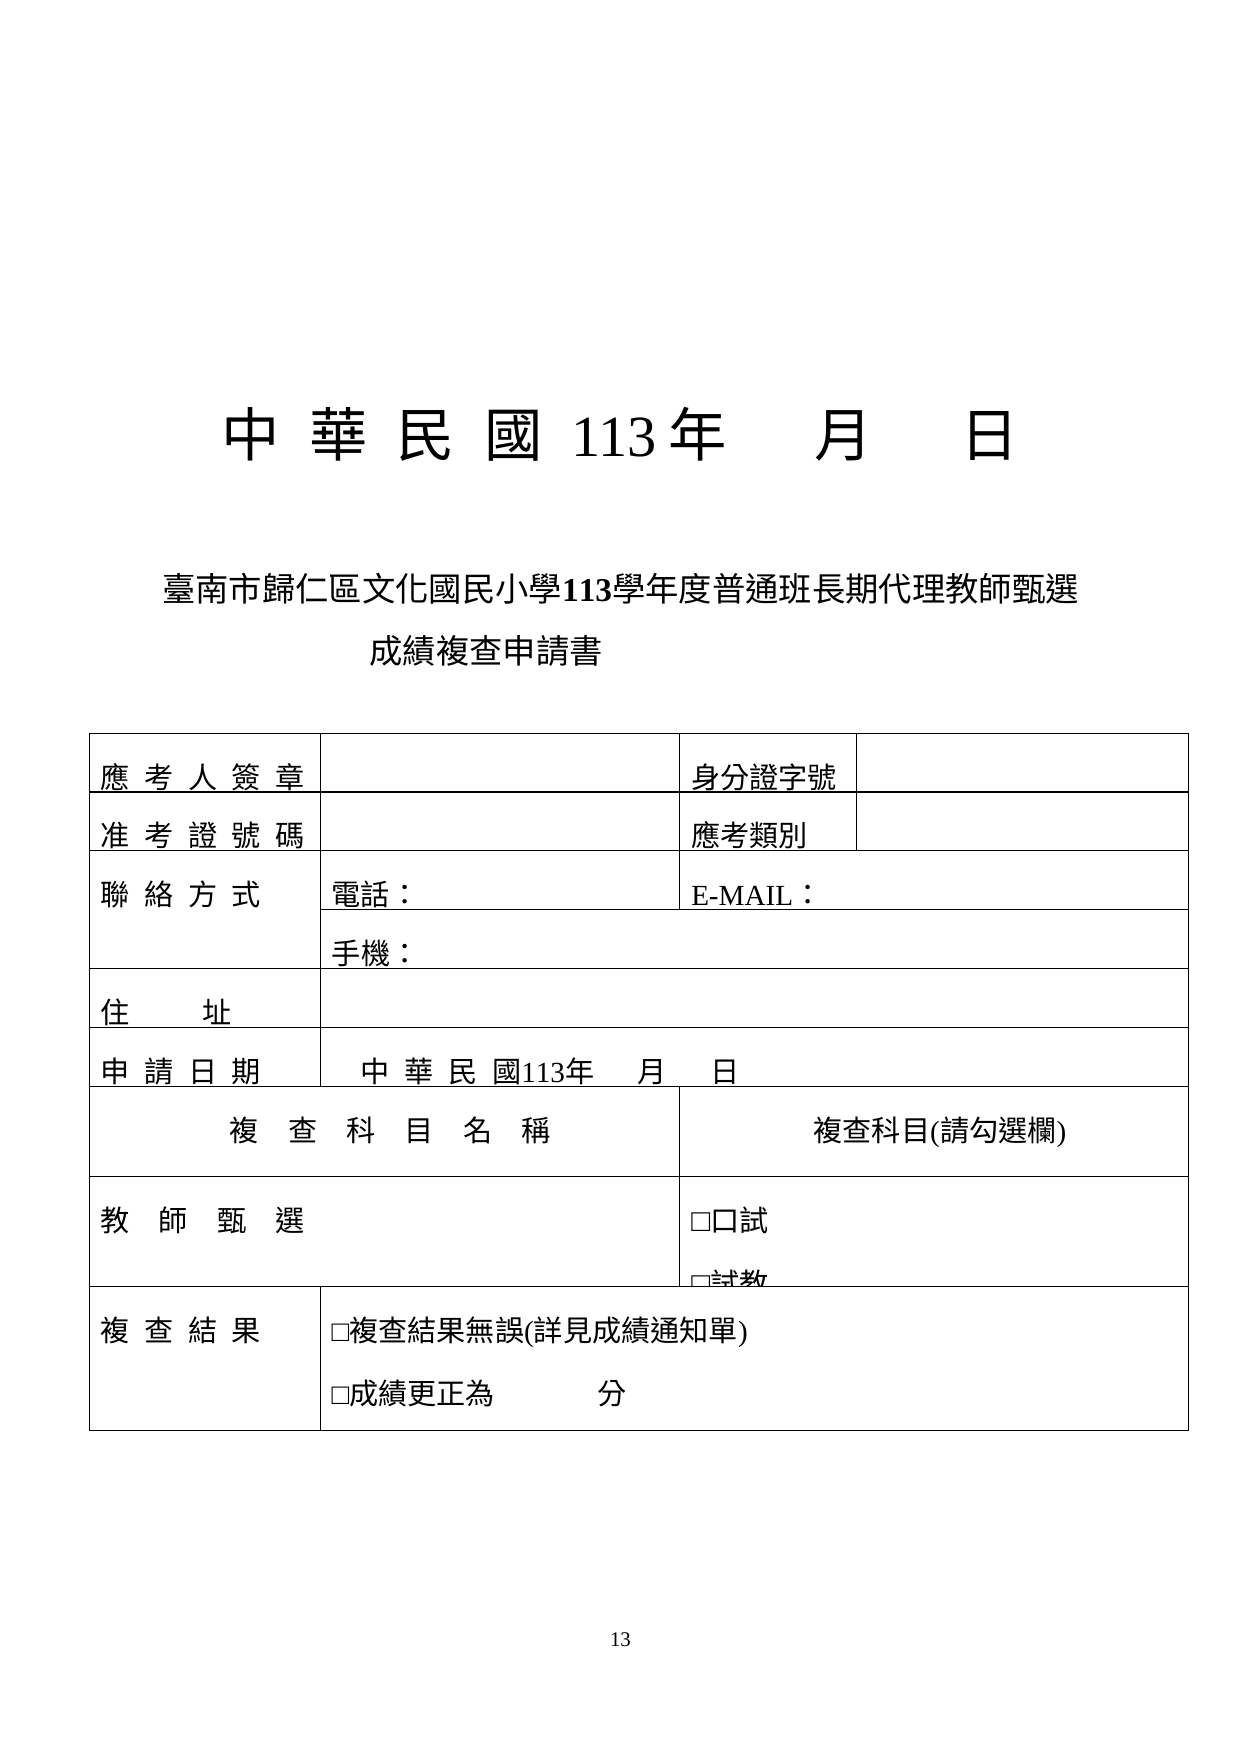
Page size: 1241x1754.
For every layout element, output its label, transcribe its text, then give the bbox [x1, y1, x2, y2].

table_cell 複 查 結 果 [90, 1287, 320, 1429]
table_cell E-MAIL： [680, 851, 1188, 909]
table_cell 手機： [321, 910, 1188, 968]
table_header [321, 734, 679, 791]
table_header [857, 734, 1188, 791]
table_cell 應考類別 [680, 793, 856, 850]
table_cell [321, 969, 1188, 1027]
table_cell 准 考 證 號 碼 [90, 793, 320, 850]
table_cell 中 華 民 國113年 月 日 [321, 1028, 1188, 1086]
text 臺南市歸仁區文化國民小學113學年度普通班長期代理教師甄選 [89, 545, 1152, 608]
table_cell □複查結果無誤(詳見成績通知單) □成績更正為 分 [321, 1287, 1188, 1429]
table_cell 教 師 甄 選 [90, 1177, 679, 1286]
table_cell 申 請 日 期 [90, 1028, 320, 1086]
table_cell 複 查 科 目 名 稱 [90, 1087, 679, 1176]
table_cell 聯 絡 方 式 [90, 851, 320, 968]
table_header 應 考 人 簽 章 [90, 734, 320, 791]
table_cell □口試 □試教 [680, 1177, 1188, 1286]
table_cell [857, 793, 1188, 850]
text 中 華 民 國 113年 月 日 [89, 358, 1152, 483]
table_cell 電話： [321, 851, 679, 909]
text 成績複查申請書 [227, 608, 1152, 670]
table_cell 複查科目(請勾選欄) [680, 1087, 1188, 1176]
table_cell 住 址 [90, 969, 320, 1027]
table_header 身分證字號 [680, 734, 856, 791]
table_cell [321, 793, 679, 850]
